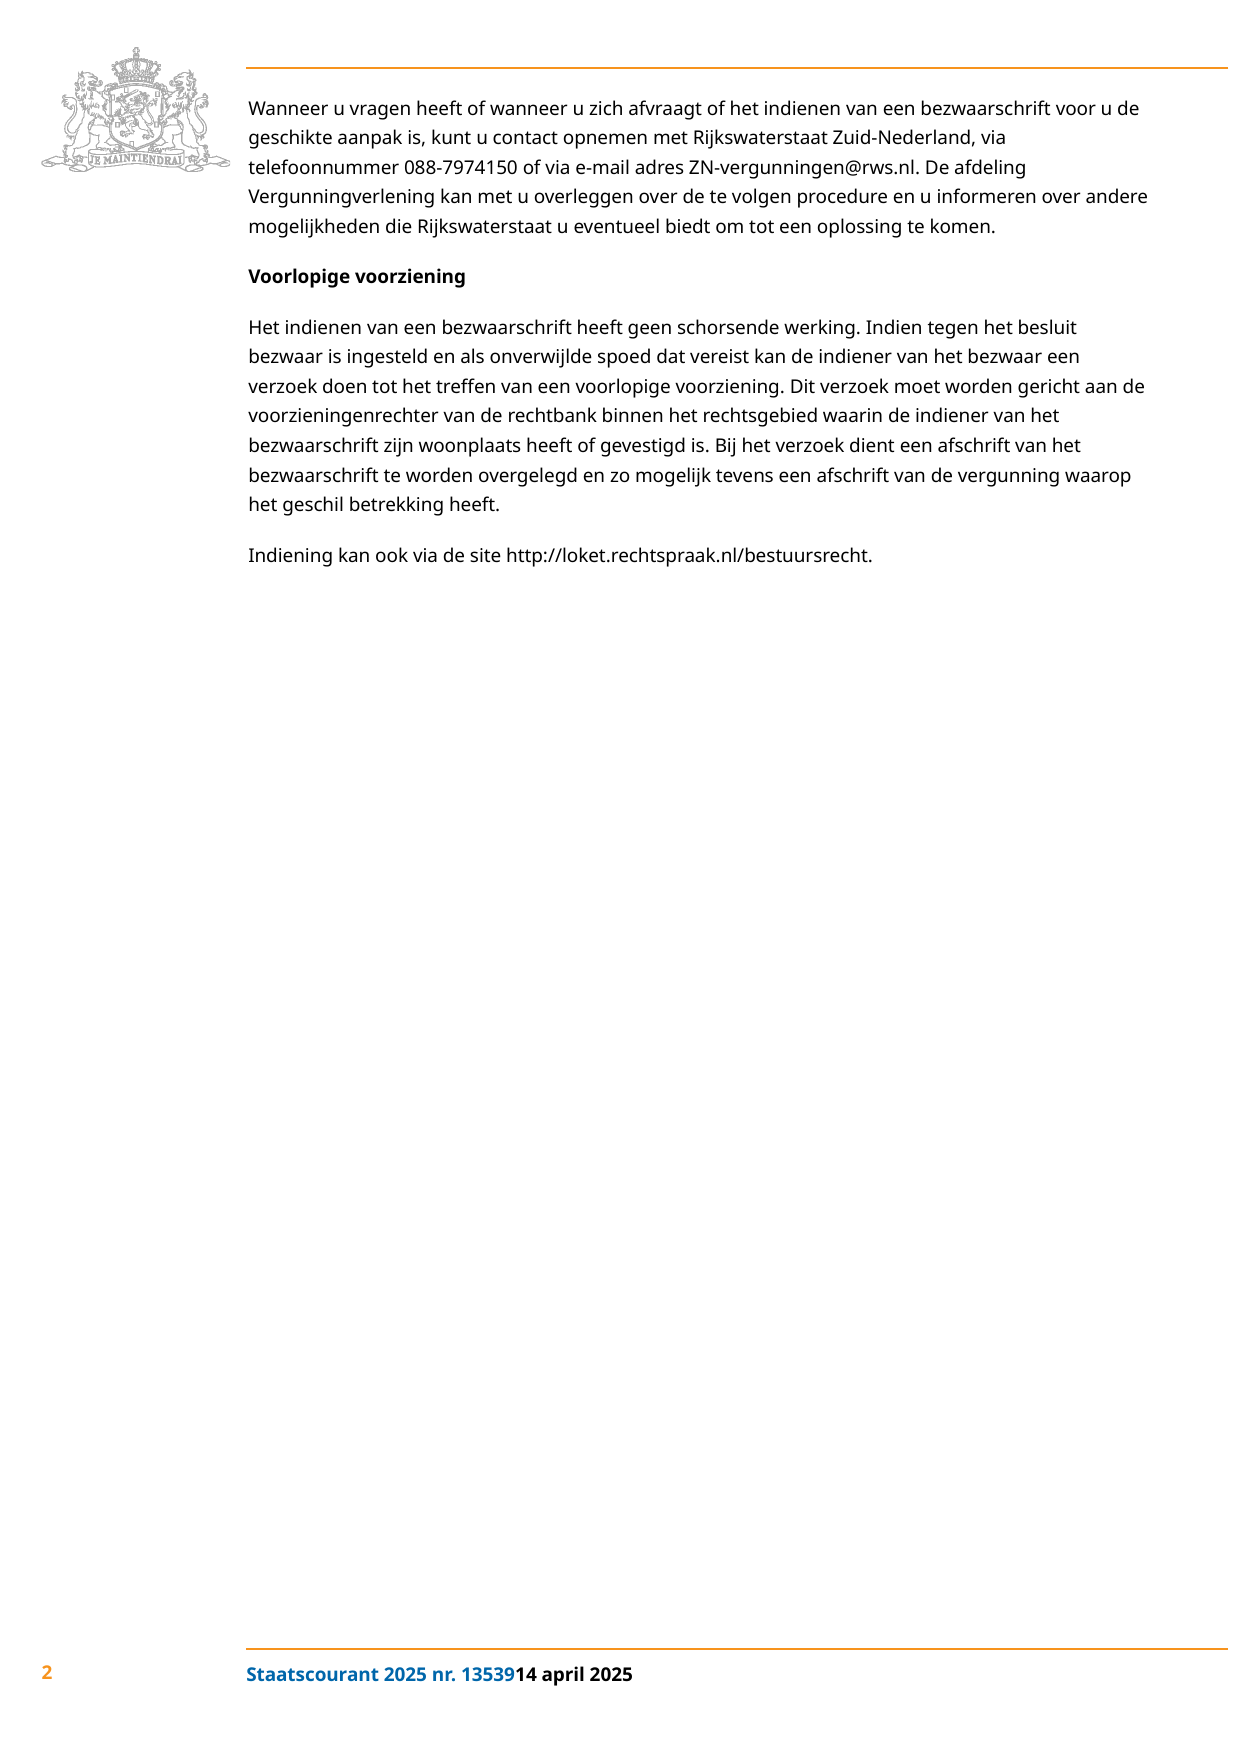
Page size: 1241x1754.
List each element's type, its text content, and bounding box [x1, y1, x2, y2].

text Voorlopige voorziening [248, 263, 1152, 289]
text Indiening kan ook via de site http://loket.rechtspraak.nl/bestuursrecht. [248, 542, 1152, 568]
text Het indienen van een bezwaarschrift heeft geen schorsende werking. Indien tegen het besluit bezwaar is ingesteld en als onverwijlde spoed dat vereist kan de indiener van het bezwaar een verzoek doen tot het treffen van een voorlopige voorziening. Dit verzoek moet worden gericht aan de voorzieningenrechter van de rechtbank binnen het rechtsgebied waarin de indiener van het bezwaarschrift zijn woonplaats heeft of gevestigd is. Bij het verzoek dient een afschrift van het bezwaarschrift te worden overgelegd en zo mogelijk tevens een afschrift van de vergunning waarop het geschil betrekking heeft. [248, 314, 1152, 517]
text Wanneer u vragen heeft of wanneer u zich afvraagt of het indienen van een bezwaarschrift voor u de geschikte aanpak is, kunt u contact opnemen met Rijkswaterstaat Zuid-Nederland, via telefoonnummer 088-7974150 of via e-mail adres ZN-vergunningen@rws.nl. De afdeling Vergunningverlening kan met u overleggen over de te volgen procedure en u informeren over andere mogelijkheden die Rijkswaterstaat u eventueel biedt om tot een oplossing te komen. [248, 95, 1152, 239]
picture [41, 47, 231, 172]
